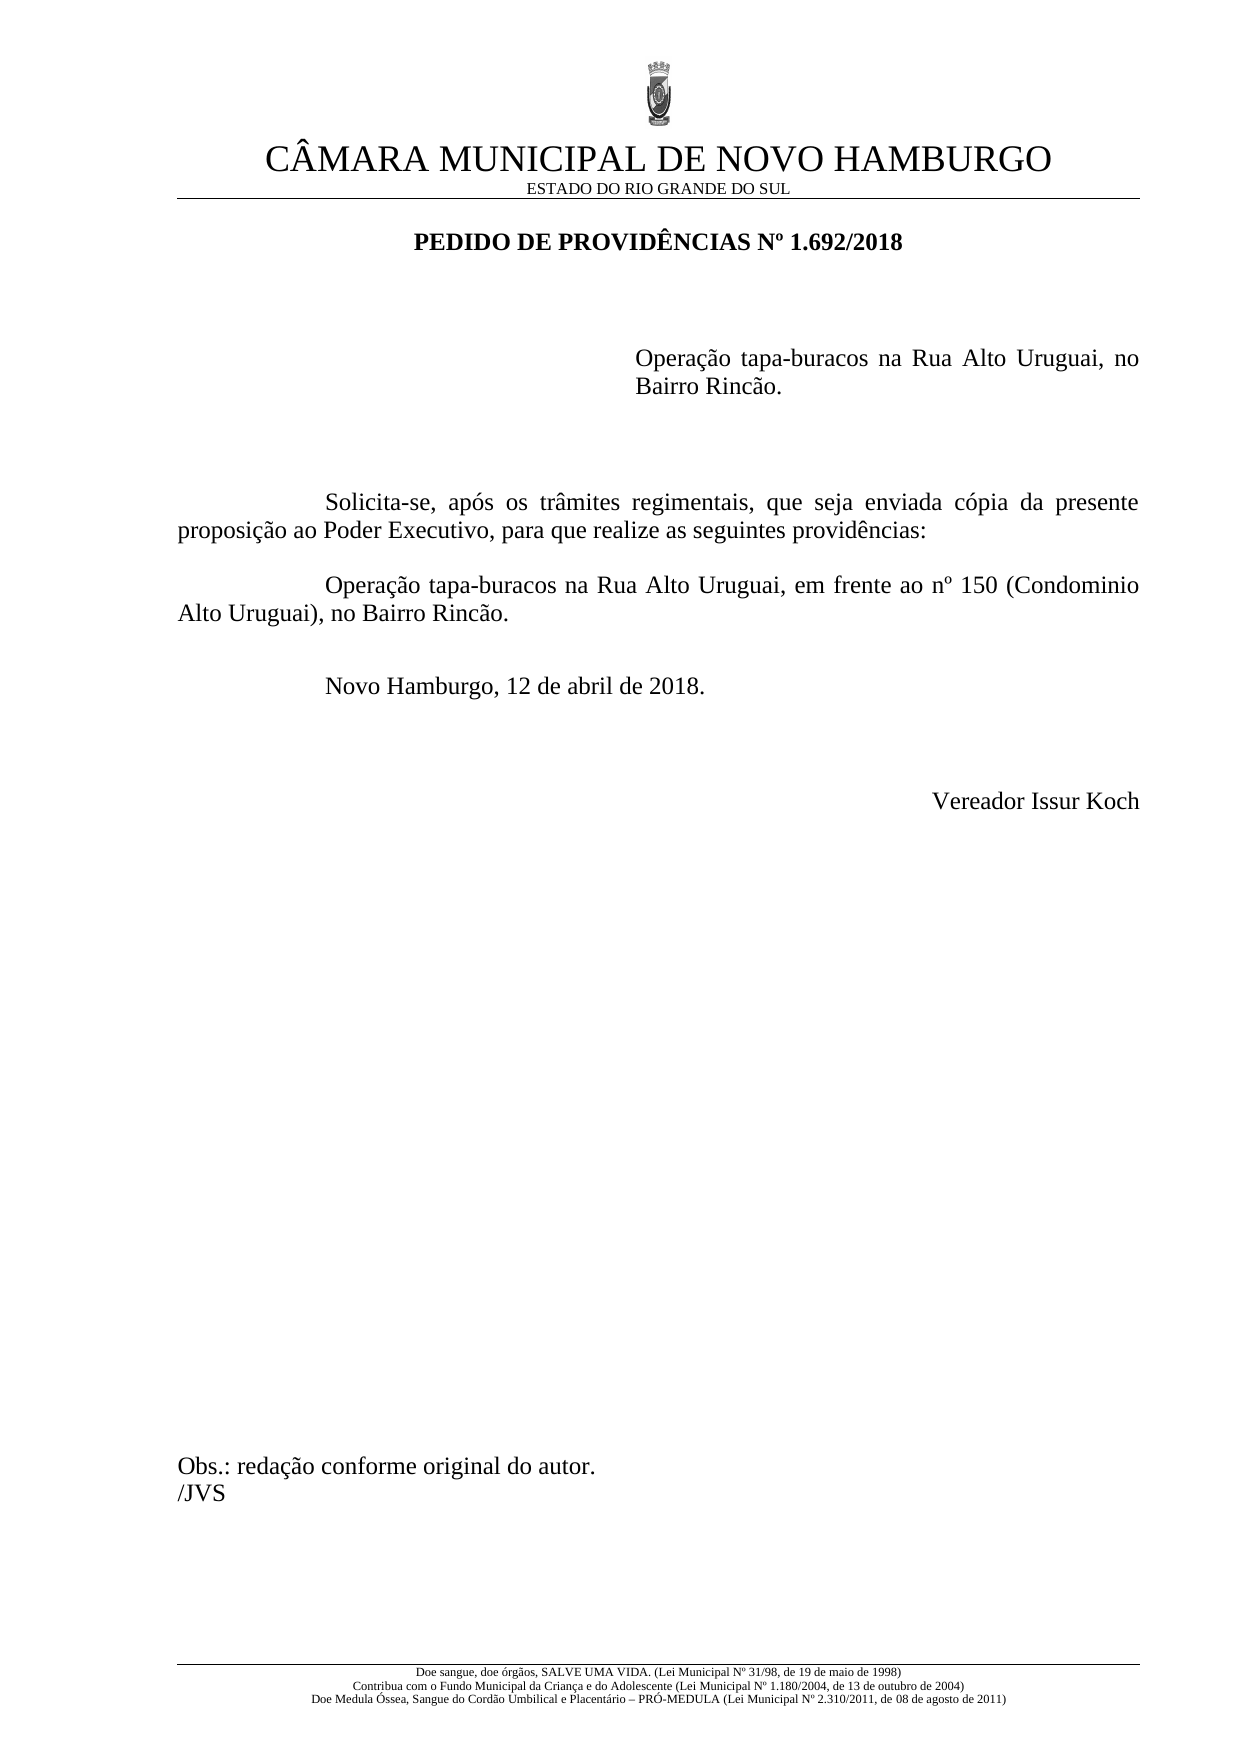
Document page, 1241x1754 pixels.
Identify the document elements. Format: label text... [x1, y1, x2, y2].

text Vereador Issur Koch [177, 787, 1140, 814]
text /JVS [177, 1479, 1140, 1507]
text Operação tapa-buracos na Rua Alto Uruguai, no Bairro Rincão. [635, 344, 1140, 400]
text Solicita-se, após os trâmites regimentais, que seja enviada cópia da presente proposição ao Poder Executivo, para que realize as seguintes providências: [177, 488, 1140, 544]
text PEDIDO DE PROVIDÊNCIAS Nº 1.692/2018 [177, 228, 1140, 256]
text Novo Hamburgo, 12 de abril de 2018. [177, 672, 1140, 700]
text Obs.: redação conforme original do autor. [177, 1452, 1140, 1479]
text Operação tapa-buracos na Rua Alto Uruguai, em frente ao nº 150 (Condominio Alto Uruguai), no Bairro Rincão. [177, 572, 1140, 627]
